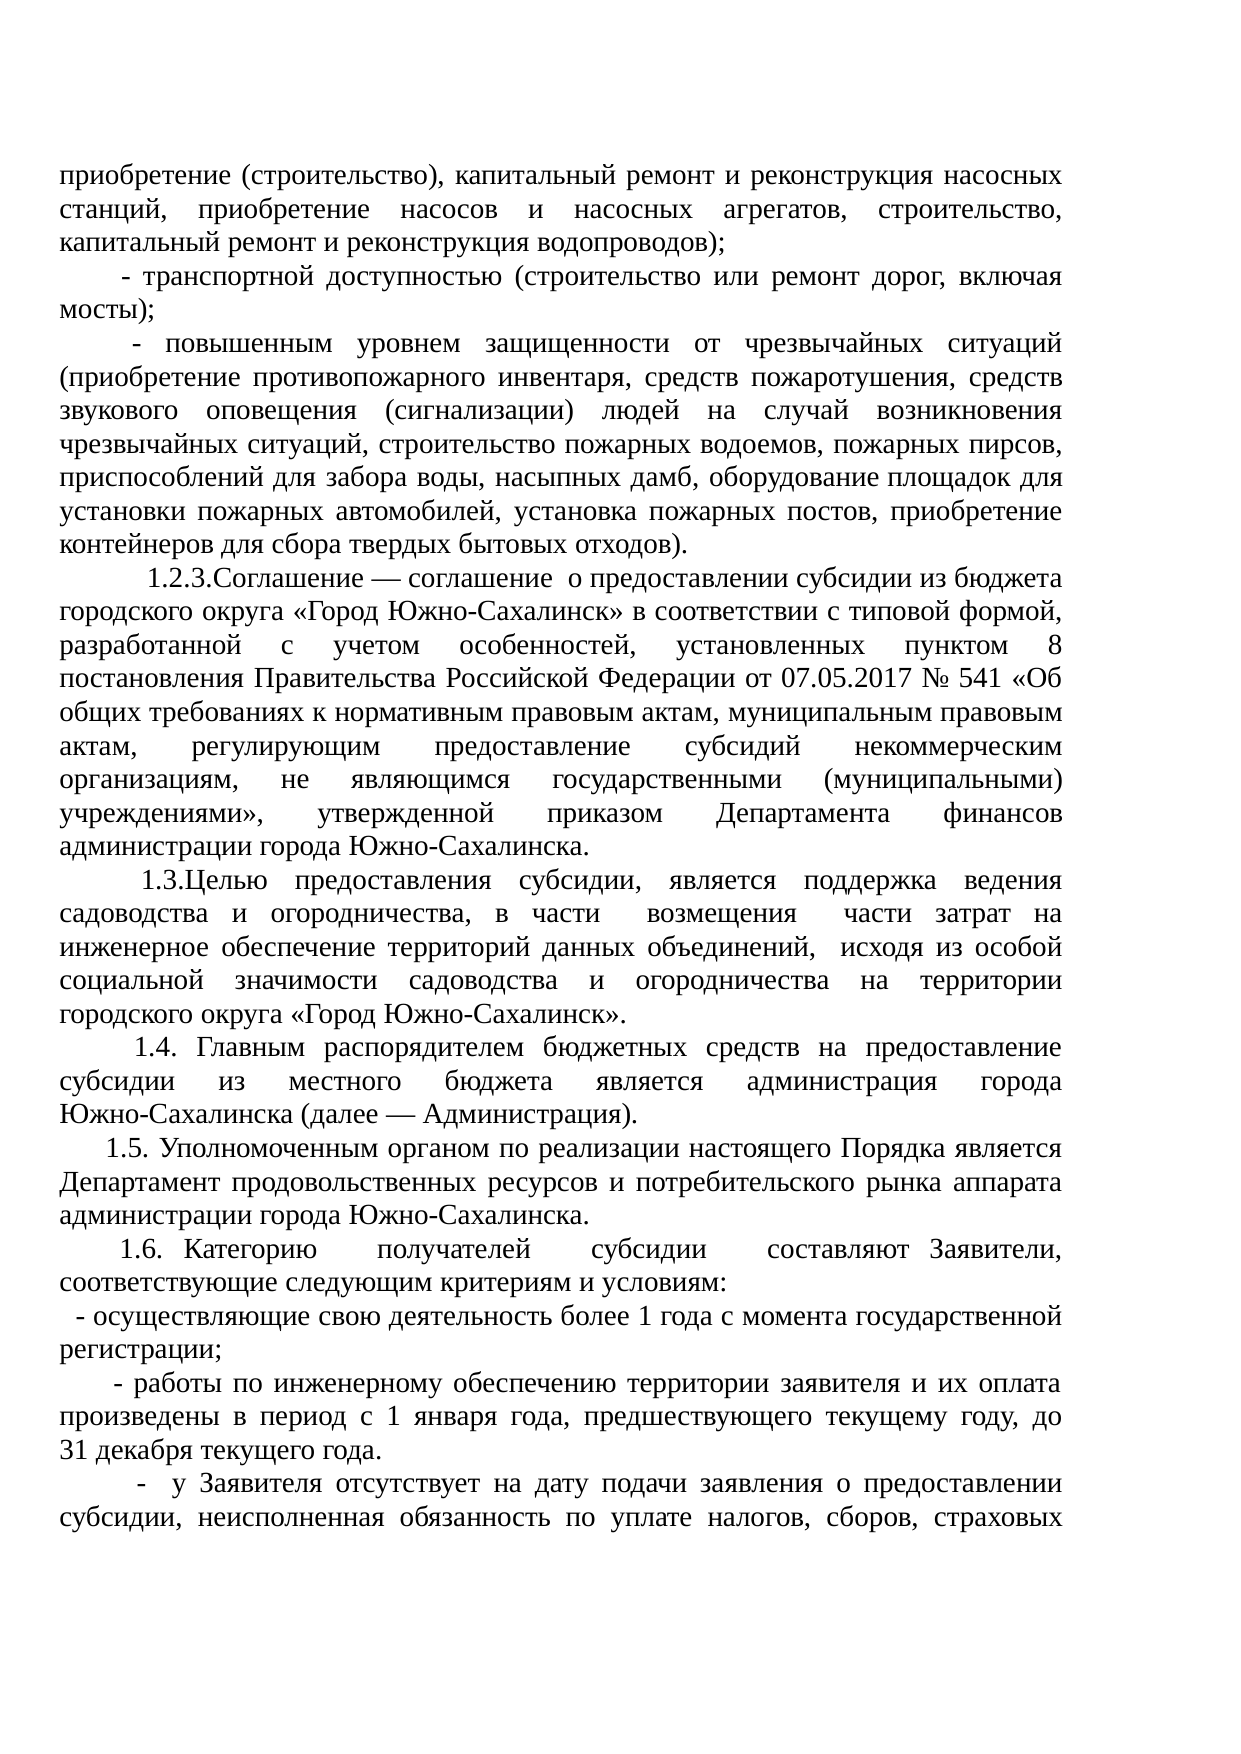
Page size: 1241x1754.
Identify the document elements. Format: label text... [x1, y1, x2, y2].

text 1.5. Уполномоченным органом по реализации настоящего Порядка является Департамент продовольственных ресурсов и потребительского рынка аппарата администрации города Южно-Сахалинска. [59, 1130, 1063, 1231]
text - повышенным уровнем защищенности от чрезвычайных ситуаций (приобретение противопожарного инвентаря, средств пожаротушения, средств звукового оповещения (сигнализации) людей на случай возникновения чрезвычайных ситуаций, строительство пожарных водоемов, пожарных пирсов, приспособлений для забора воды, насыпных дамб, оборудование площадок для установки пожарных автомобилей, установка пожарных постов, приобретение контейнеров для сбора твердых бытовых отходов). [59, 325, 1063, 560]
text - транспортной доступностью (строительство или ремонт дорог, включая мосты); [59, 258, 1063, 325]
text 1.4. Главным распорядителем бюджетных средств на предоставление субсидии из местного бюджета является администрация города Южно-Сахалинска (далее — Администрация). [59, 1030, 1063, 1130]
text 1.2.3.Соглашение — соглашение о предоставлении субсидии из бюджета городского округа «Город Южно-Сахалинск» в соответствии с типовой формой, разработанной с учетом особенностей, установленных пунктом 8 постановления Правительства Российской Федерации от 07.05.2017 № 541 «Об общих требованиях к нормативным правовым актам, муниципальным правовым актам, регулирующим предоставление субсидий некоммерческим организациям, не являющимся государственными (муниципальными) учреждениями», утвержденной приказом Департамента финансов администрации города Южно-Сахалинска. [59, 560, 1063, 862]
text приобретение (строительство), капитальный ремонт и реконструкция насосных станций, приобретение насосов и насосных агрегатов, строительство, капитальный ремонт и реконструкция водопроводов); [59, 158, 1063, 258]
text - осуществляющие свою деятельность более 1 года с момента государственной регистрации; [59, 1298, 1063, 1365]
text 1.6. Категорию получателей субсидии составляют Заявители, соответствующие следующим критериям и условиям: [59, 1231, 1063, 1298]
text - работы по инженерному обеспечению территории заявителя и их оплата произведены в период с 1 января года, предшествующего текущему году, до 31 декабря текущего года. [59, 1365, 1063, 1466]
text - у Заявителя отсутствует на дату подачи заявления о предоставлении субсидии, неисполненная обязанность по уплате налогов, сборов, страховых [59, 1466, 1063, 1533]
text 1.3.Целью предоставления субсидии, является поддержка ведения садоводства и огородничества, в части возмещения части затрат на инженерное обеспечение территорий данных объединений, исходя из особой социальной значимости садоводства и огородничества на территории городского округа «Город Южно-Сахалинск». [59, 862, 1063, 1030]
